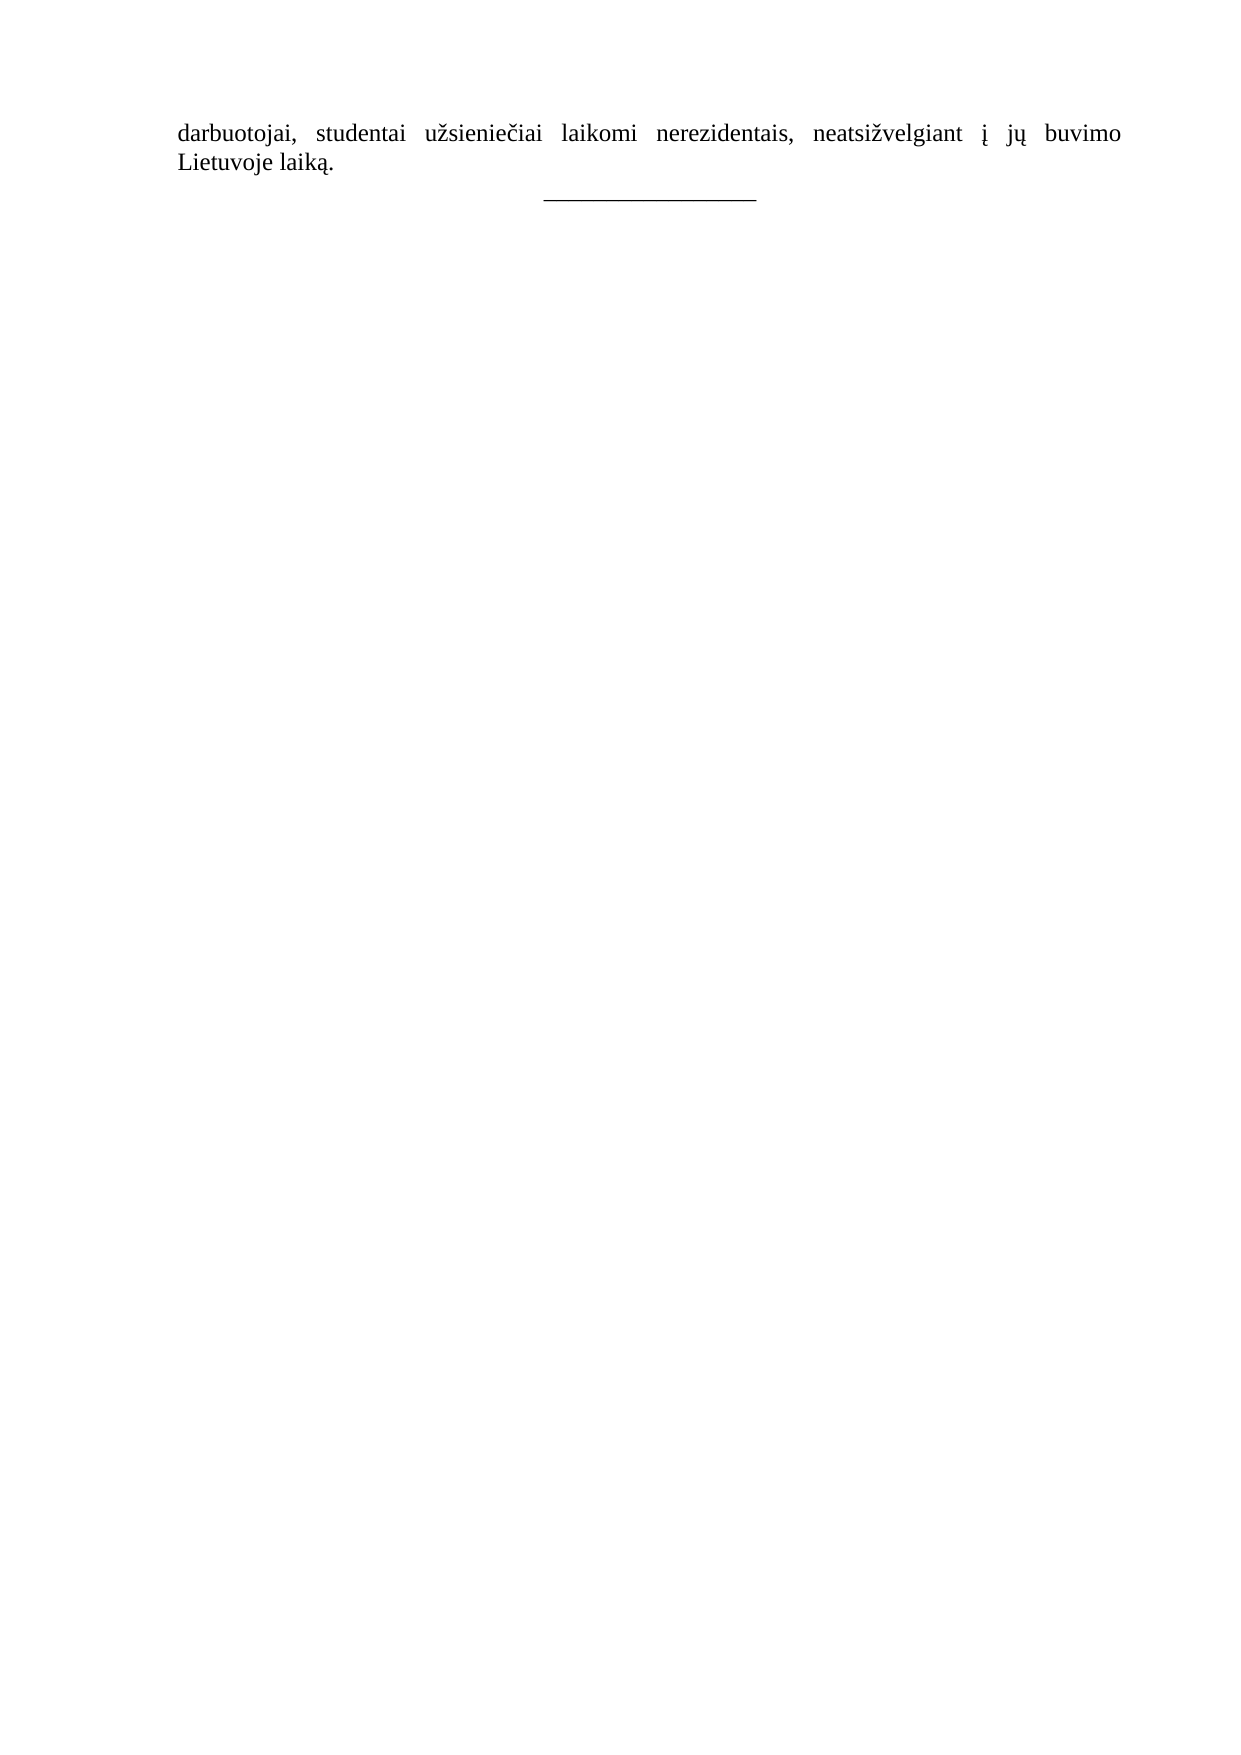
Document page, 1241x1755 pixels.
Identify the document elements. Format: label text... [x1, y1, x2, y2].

text _________________ [177, 176, 1122, 204]
text darbuotojai, studentai užsieniečiai laikomi nerezidentais, neatsižvelgiant į jų buvimo Lietuvoje laiką. [177, 118, 1122, 176]
